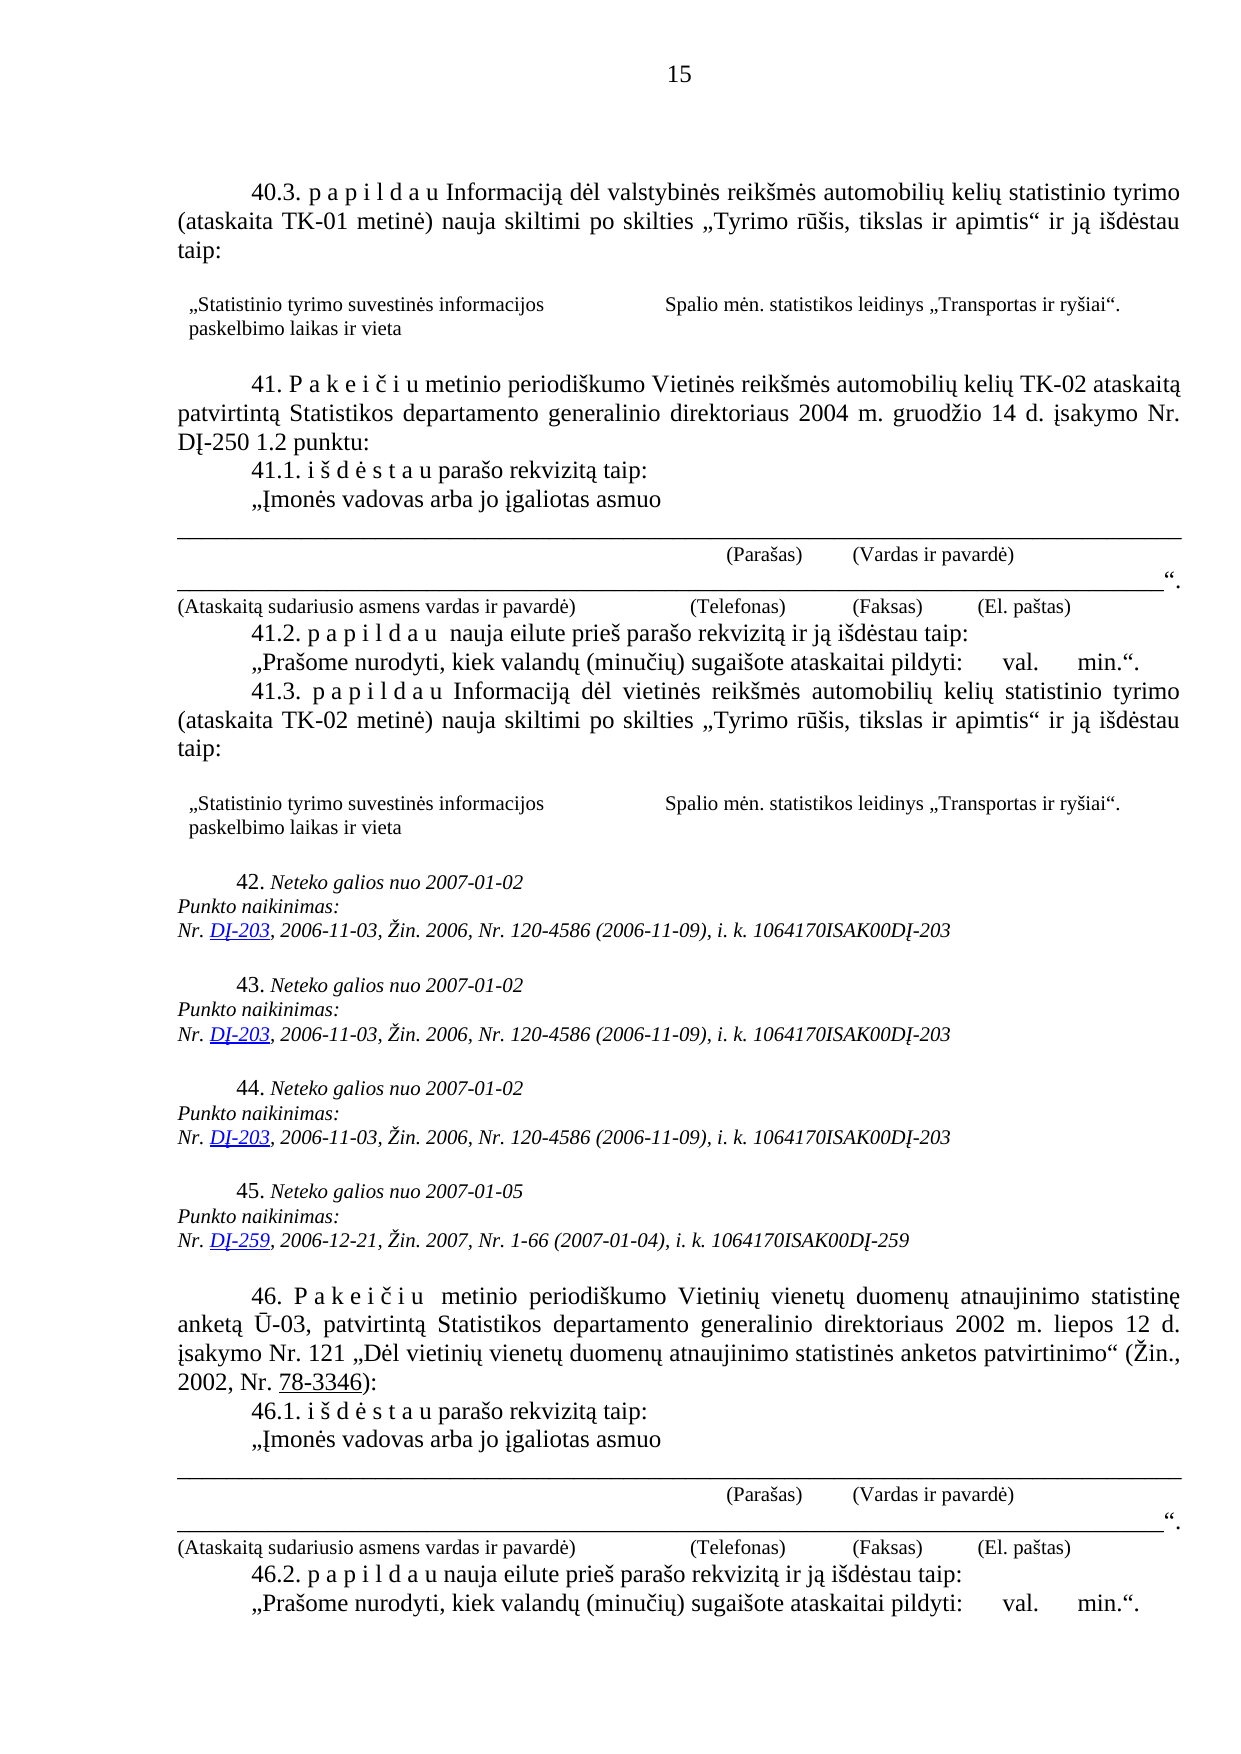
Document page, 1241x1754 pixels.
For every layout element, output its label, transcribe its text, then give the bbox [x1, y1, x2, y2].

text 41. Pakeičiu metinio periodiškumo Vietinės reikšmės automobilių kelių TK-02 ataskaitą patvirtintą Statistikos departamento generalinio direktoriaus 2004 m. gruodžio 14 d. įsakymo Nr. DĮ-250 1.2 punktu: [177, 369, 1181, 455]
text Nr. DĮ-203, 2006-11-03, Žin. 2006, Nr. 120-4586 (2006-11-09), i. k. 1064170ISAK00DĮ-203 [177, 1125, 1181, 1149]
text 45. Neteko galios nuo 2007-01-05 [177, 1177, 1181, 1204]
text Punkto naikinimas: [177, 997, 1181, 1021]
text (Parašas) (Vardas ir pavardė) [652, 542, 1181, 566]
text Punkto naikinimas: [177, 1204, 1181, 1228]
text „Įmonės vadovas arba jo įgaliotas asmuo [177, 1424, 1181, 1453]
text 40.3. papildau Informaciją dėl valstybinės reikšmės automobilių kelių statistinio tyrimo (ataskaita TK-01 metinė) nauja skiltimi po skilties „Tyrimo rūšis, tikslas ir apimtis“ ir ją išdėstau taip: [177, 177, 1181, 263]
text (Ataskaitą sudariusio asmens vardas ir pavardė) (Telefonas) (Faksas) (El. paštas) [177, 1535, 1181, 1559]
table_header Spalio mėn. statistikos leidinys „Transportas ir ryšiai“. [654, 791, 1181, 839]
table_header Spalio mėn. statistikos leidinys „Transportas ir ryšiai“. [654, 292, 1181, 340]
text „Įmonės vadovas arba jo įgaliotas asmuo [177, 484, 1181, 513]
table_header „Statistinio tyrimo suvestinės informacijos paskelbimo laikas ir vieta [177, 791, 654, 839]
text Punkto naikinimas: [177, 1101, 1181, 1125]
text 43. Neteko galios nuo 2007-01-02 [177, 971, 1181, 997]
text „Prašome nurodyti, kiek valandų (minučių) sugaišote ataskaitai pildyti: val. min.“. [177, 647, 1181, 676]
text “. [177, 566, 1181, 594]
table_header „Statistinio tyrimo suvestinės informacijos paskelbimo laikas ir vieta [177, 292, 654, 340]
text 44. Neteko galios nuo 2007-01-02 [177, 1074, 1181, 1101]
text Nr. DĮ-203, 2006-11-03, Žin. 2006, Nr. 120-4586 (2006-11-09), i. k. 1064170ISAK00DĮ-203 [177, 1021, 1181, 1046]
text 41.2. papildau nauja eilute prieš parašo rekvizitą ir ją išdėstau taip: [177, 618, 1181, 647]
text Nr. DĮ-203, 2006-11-03, Žin. 2006, Nr. 120-4586 (2006-11-09), i. k. 1064170ISAK00DĮ-203 [177, 918, 1181, 942]
text (Parašas) (Vardas ir pavardė) [652, 1482, 1181, 1506]
text 41.3. papildau Informaciją dėl vietinės reikšmės automobilių kelių statistinio tyrimo (ataskaita TK-02 metinė) nauja skiltimi po skilties „Tyrimo rūšis, tikslas ir apimtis“ ir ją išdėstau taip: [177, 676, 1181, 762]
text Nr. DĮ-259, 2006-12-21, Žin. 2007, Nr. 1-66 (2007-01-04), i. k. 1064170ISAK00DĮ-259 [177, 1228, 1181, 1252]
text „Prašome nurodyti, kiek valandų (minučių) sugaišote ataskaitai pildyti: val. min.“. [177, 1588, 1181, 1616]
text 41.1. išdėstau parašo rekvizitą taip: [177, 455, 1181, 484]
text 42. Neteko galios nuo 2007-01-02 [177, 868, 1181, 894]
text (Ataskaitą sudariusio asmens vardas ir pavardė) (Telefonas) (Faksas) (El. paštas) [177, 594, 1181, 618]
text 46. Pakeičiu metinio periodiškumo Vietinių vienetų duomenų atnaujinimo statistinę anketą Ū-03, patvirtintą Statistikos departamento generalinio direktoriaus 2002 m. liepos 12 d. įsakymo Nr. 121 „Dėl vietinių vienetų duomenų atnaujinimo statistinės anketos patvirtinimo“ (Žin., 2002, Nr. 78-3346): [177, 1281, 1181, 1396]
text Punkto naikinimas: [177, 894, 1181, 918]
text 46.1. išdėstau parašo rekvizitą taip: [177, 1396, 1181, 1424]
text 46.2. papildau nauja eilute prieš parašo rekvizitą ir ją išdėstau taip: [177, 1559, 1181, 1588]
text “. [177, 1506, 1181, 1535]
